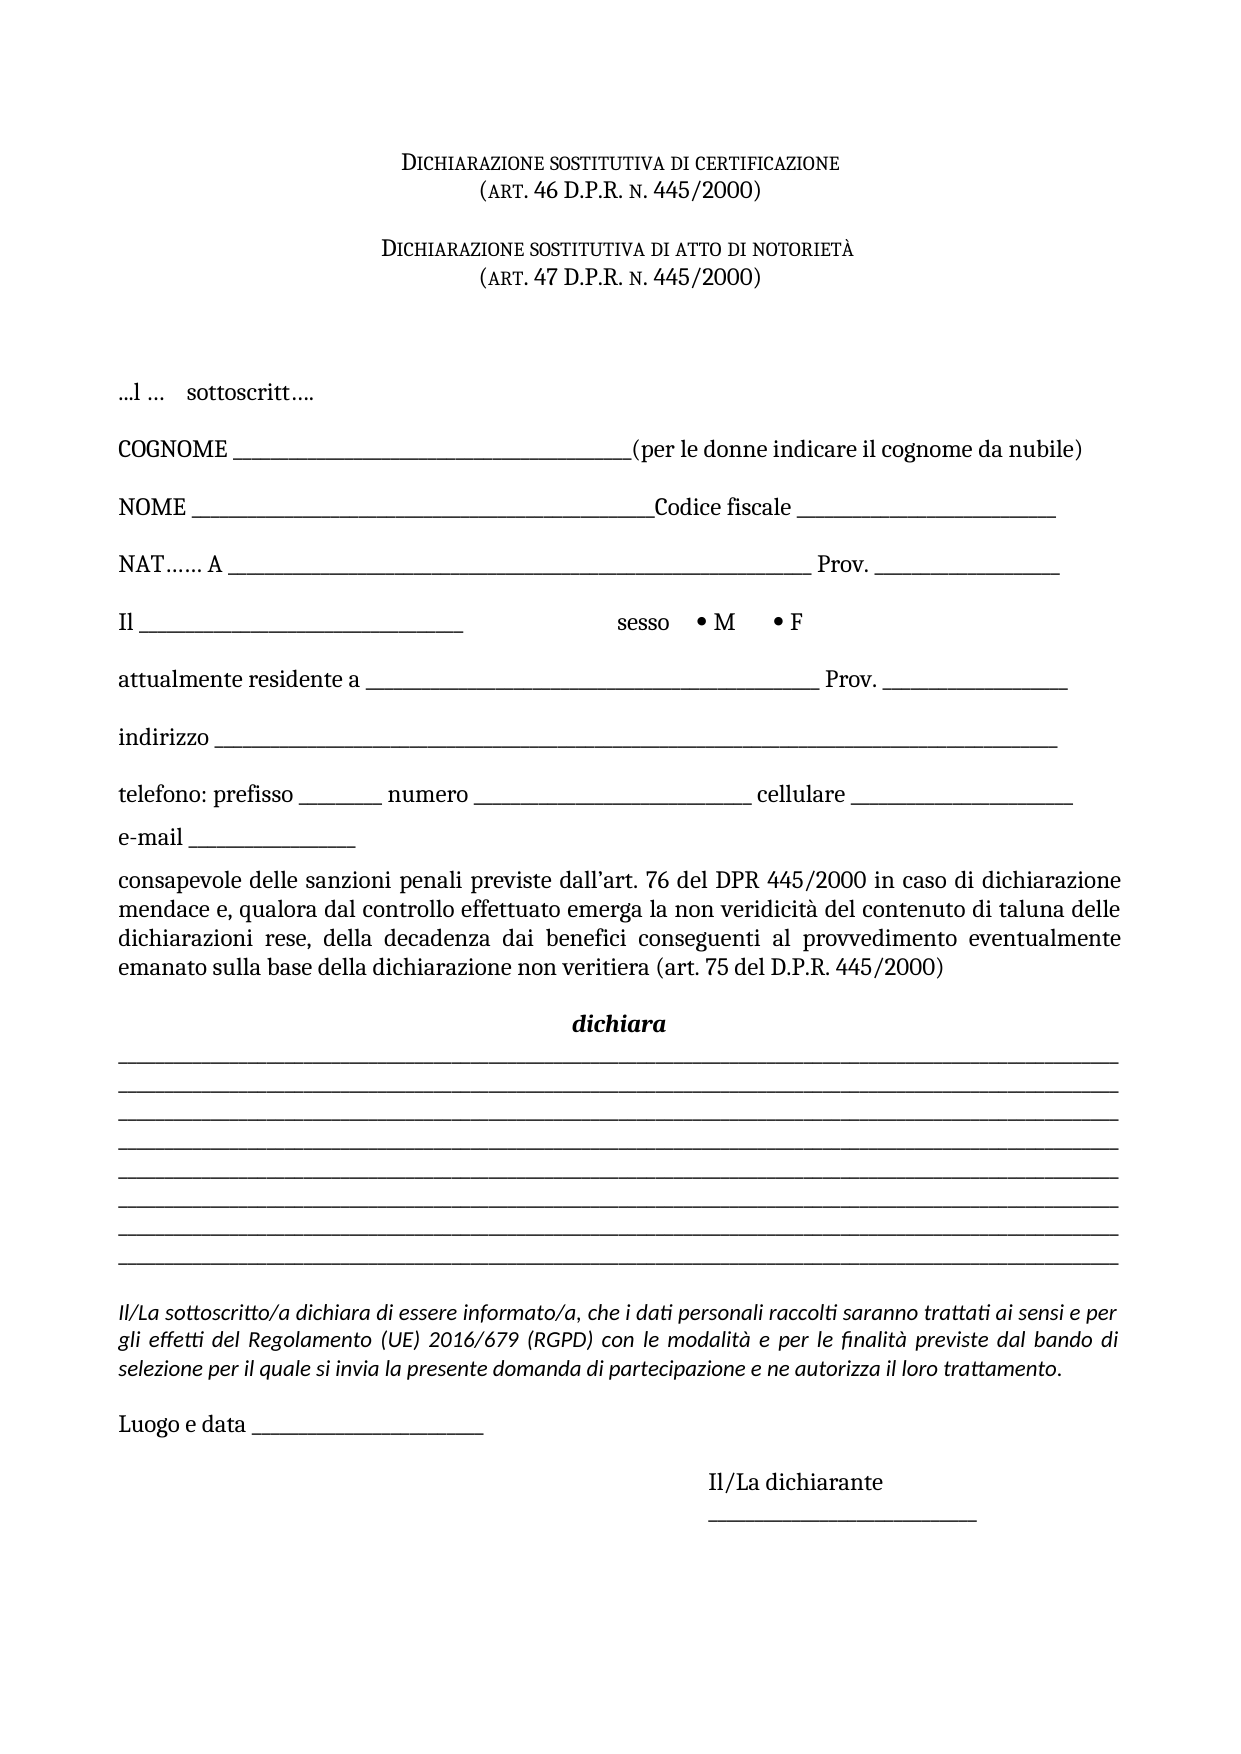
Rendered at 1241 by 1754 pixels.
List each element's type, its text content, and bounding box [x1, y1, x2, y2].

text Dichiarazione sostitutiva di certificazione [118, 148, 1122, 176]
text attualmente residente a _________________________________________________ Prov. ____________________ [118, 665, 1122, 694]
text telefono: prefisso _________ numero ______________________________ cellulare ________________________ [118, 780, 1122, 809]
text dichiara [118, 1010, 1122, 1039]
text NAT…… A _______________________________________________________________ Prov. ____________________ [118, 550, 1122, 579]
text consapevole delle sanzioni penali previste dall’art. 76 del DPR 445/2000 in caso di dichiarazione mendace e, qualora dal controllo effettuato emerga la non veridicità del contenuto di taluna delle dichiarazioni rese, della decadenza dai benefici conseguenti al provvedimento eventualmente emanato sulla base della dichiarazione non veritiera (art. 75 del D.P.R. 445/2000) [118, 866, 1122, 981]
text e-mail __________________ [118, 823, 1122, 852]
text _____________________________ [634, 1497, 1122, 1525]
text (art. 46 D.P.R. n. 445/2000) [118, 176, 1122, 205]
text indirizzo ___________________________________________________________________________________________ [118, 723, 1122, 751]
text NOME __________________________________________________Codice fiscale ____________________________ [118, 493, 1122, 521]
text Dichiarazione sostitutiva di atto di notorietà [118, 234, 1122, 263]
text ________________________________________________________________________________________________________________________________________________________________________________________________________________________________________________________________________________________________________________________________________________________________________________________________________________________________________________________________________________________________________________________________________________________________________________________________________________________________________________________________________________________________________________________________________________________________________________________________________________________________________________________________________________________________ [118, 1039, 1122, 1269]
text Il ___________________________________ sesso  M  F [118, 608, 1122, 636]
text COGNOME ___________________________________________(per le donne indicare il cognome da nubile) [118, 435, 1122, 464]
text Il/La sottoscritto/a dichiara di essere informato/a, che i dati personali raccolti saranno trattati ai sensi e per gli effetti del Regolamento (UE) 2016/679 (RGPD) con le modalità e per le finalità previste dal bando di selezione per il quale si invia la presente domanda di partecipazione e ne autorizza il loro trattamento. [118, 1298, 1122, 1382]
text Il/La dichiarante [634, 1468, 1122, 1497]
text ...l … sottoscritt…. [118, 378, 1122, 406]
text (art. 47 D.P.R. n. 445/2000) [118, 263, 1122, 291]
text Luogo e data _________________________ [118, 1410, 1122, 1439]
